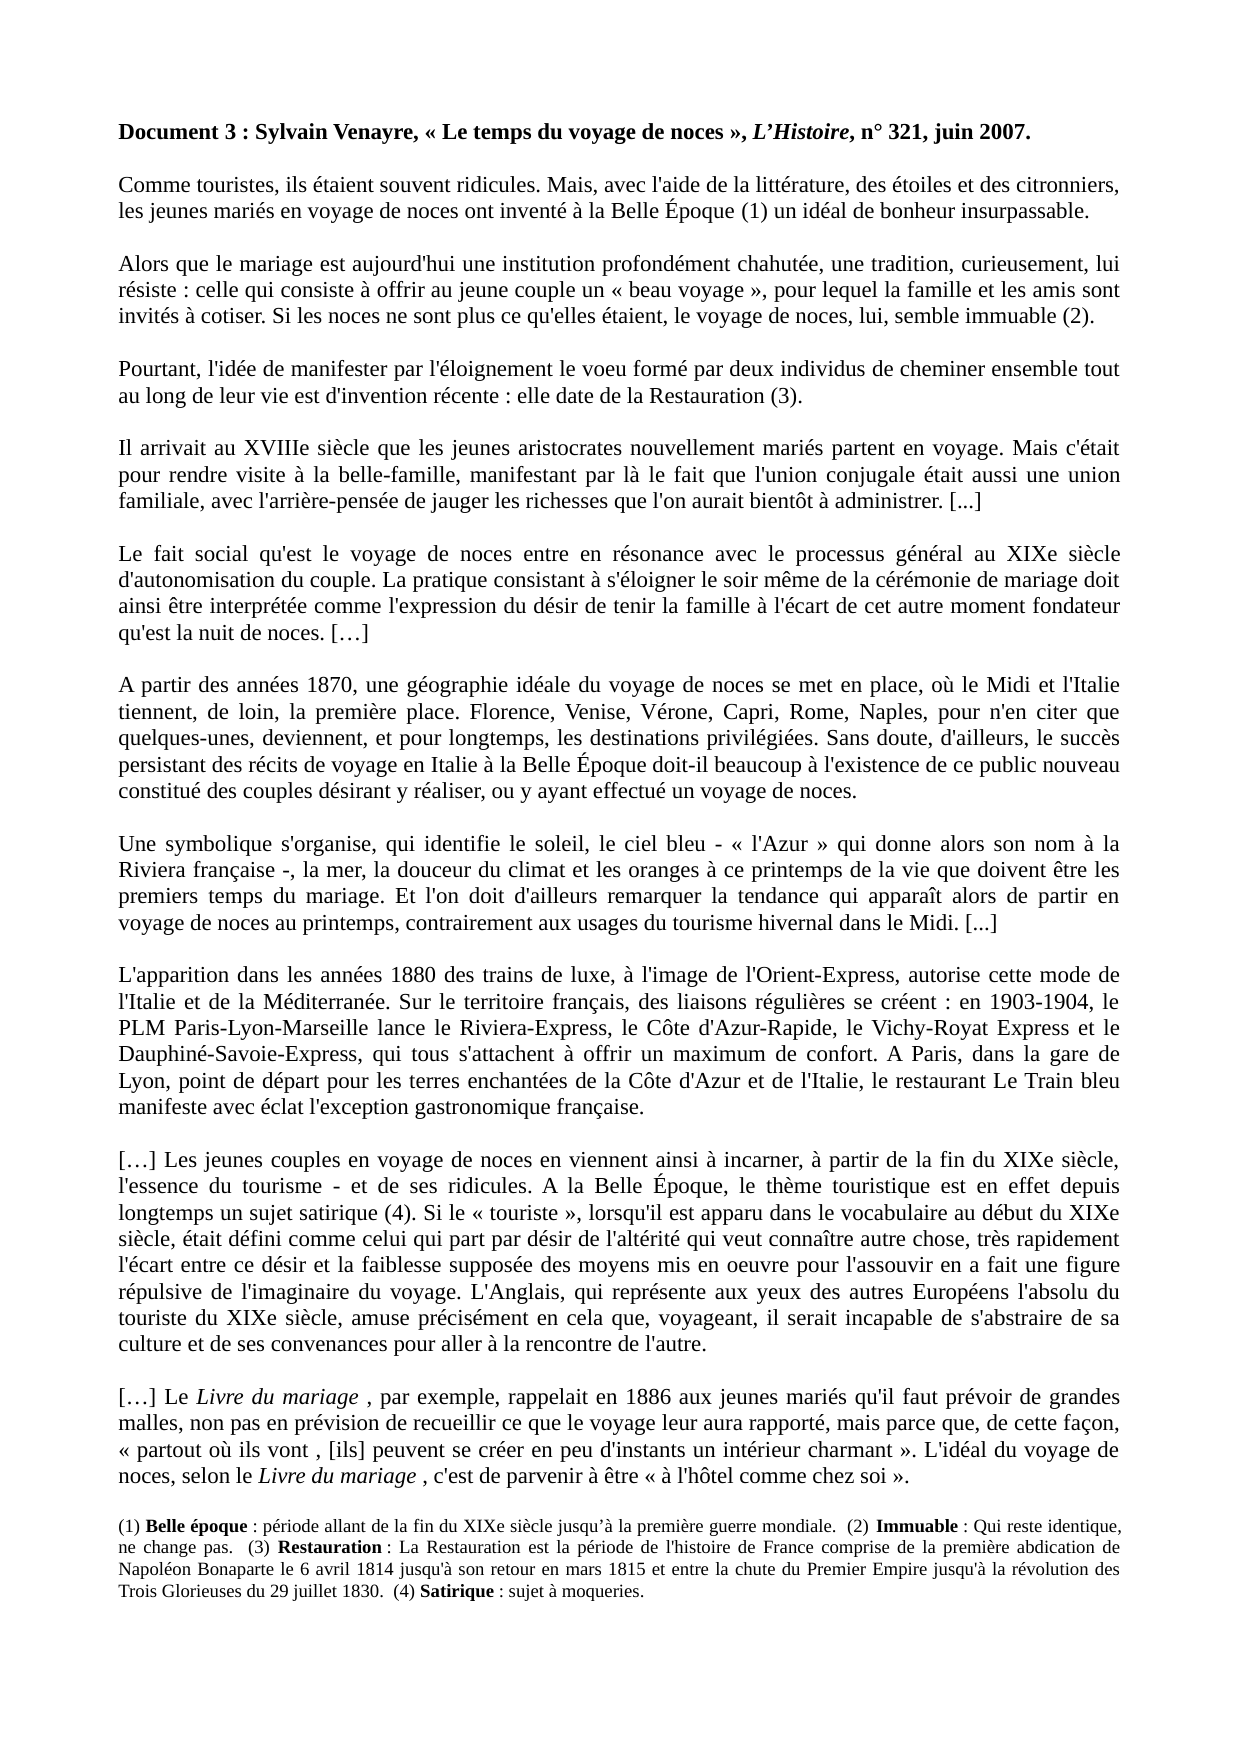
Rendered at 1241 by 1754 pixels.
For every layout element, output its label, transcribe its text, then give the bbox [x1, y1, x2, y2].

text […] Les jeunes couples en voyage de noces en viennent ainsi à incarner, à partir de la fin du XIXe siècle, l'essence du tourisme - et de ses ridicules. A la Belle Époque, le thème touristique est en effet depuis longtemps un sujet satirique (4). Si le « touriste », lorsqu'il est apparu dans le vocabulaire au début du XIXe siècle, était défini comme celui qui part par désir de l'altérité qui veut connaître autre chose, très rapidement l'écart entre ce désir et la faiblesse supposée des moyens mis en oeuvre pour l'assouvir en a fait une figure répulsive de l'imaginaire du voyage. L'Anglais, qui représente aux yeux des autres Européens l'absolu du touriste du XIXe siècle, amuse précisément en cela que, voyageant, il serait incapable de s'abstraire de sa culture et de ses convenances pour aller à la rencontre de l'autre. [118, 1146, 1122, 1357]
text Document 3 : Sylvain Venayre, « Le temps du voyage de noces », L’Histoire, n° 321, juin 2007. [118, 118, 1122, 144]
text Le fait social qu'est le voyage de noces entre en résonance avec le processus général au XIXe siècle d'autonomisation du couple. La pratique consistant à s'éloigner le soir même de la cérémonie de mariage doit ainsi être interprétée comme l'expression du désir de tenir la famille à l'écart de cet autre moment fondateur qu'est la nuit de noces. […] [118, 540, 1122, 645]
text […] Le Livre du mariage , par exemple, rappelait en 1886 aux jeunes mariés qu'il faut prévoir de grandes malles, non pas en prévision de recueillir ce que le voyage leur aura rapporté, mais parce que, de cette façon, « partout où ils vont , [ils] peuvent se créer en peu d'instants un intérieur charmant ». L'idéal du voyage de noces, selon le Livre du mariage , c'est de parvenir à être « à l'hôtel comme chez soi ». [118, 1383, 1122, 1488]
text (1) Belle époque : période allant de la fin du XIXe siècle jusqu’à la première guerre mondiale. (2) Immuable : Qui reste identique, ne change pas. (3) Restauration : La Restauration est la période de l'histoire de France comprise de la première abdication de Napoléon Bonaparte le 6 avril 1814 jusqu'à son retour en mars 1815 et entre la chute du Premier Empire jusqu'à la révolution des Trois Glorieuses du 29 juillet 1830. (4) Satirique : sujet à moqueries. [118, 1515, 1122, 1601]
text Alors que le mariage est aujourd'hui une institution profondément chahutée, une tradition, curieusement, lui résiste : celle qui consiste à offrir au jeune couple un « beau voyage », pour lequel la famille et les amis sont invités à cotiser. Si les noces ne sont plus ce qu'elles étaient, le voyage de noces, lui, semble immuable (2). [118, 250, 1122, 329]
text L'apparition dans les années 1880 des trains de luxe, à l'image de l'Orient-Express, autorise cette mode de l'Italie et de la Méditerranée. Sur le territoire français, des liaisons régulières se créent : en 1903-1904, le PLM Paris-Lyon-Marseille lance le Riviera-Express, le Côte d'Azur-Rapide, le Vichy-Royat Express et le Dauphiné-Savoie-Express, qui tous s'attachent à offrir un maximum de confort. A Paris, dans la gare de Lyon, point de départ pour les terres enchantées de la Côte d'Azur et de l'Italie, le restaurant Le Train bleu manifeste avec éclat l'exception gastronomique française. [118, 961, 1122, 1119]
text Il arrivait au XVIIIe siècle que les jeunes aristocrates nouvellement mariés partent en voyage. Mais c'était pour rendre visite à la belle-famille, manifestant par là le fait que l'union conjugale était aussi une union familiale, avec l'arrière-pensée de jauger les richesses que l'on aurait bientôt à administrer. [...] [118, 434, 1122, 513]
text Pourtant, l'idée de manifester par l'éloignement le voeu formé par deux individus de cheminer ensemble tout au long de leur vie est d'invention récente : elle date de la Restauration (3). [118, 355, 1122, 408]
text Comme touristes, ils étaient souvent ridicules. Mais, avec l'aide de la littérature, des étoiles et des citronniers, les jeunes mariés en voyage de noces ont inventé à la Belle Époque (1) un idéal de bonheur insurpassable. [118, 171, 1122, 223]
text Une symbolique s'organise, qui identifie le soleil, le ciel bleu - « l'Azur » qui donne alors son nom à la Riviera française -, la mer, la douceur du climat et les oranges à ce printemps de la vie que doivent être les premiers temps du mariage. Et l'on doit d'ailleurs remarquer la tendance qui apparaît alors de partir en voyage de noces au printemps, contrairement aux usages du tourisme hivernal dans le Midi. [...] [118, 830, 1122, 935]
text A partir des années 1870, une géographie idéale du voyage de noces se met en place, où le Midi et l'Italie tiennent, de loin, la première place. Florence, Venise, Vérone, Capri, Rome, Naples, pour n'en citer que quelques-unes, deviennent, et pour longtemps, les destinations privilégiées. Sans doute, d'ailleurs, le succès persistant des récits de voyage en Italie à la Belle Époque doit-il beaucoup à l'existence de ce public nouveau constitué des couples désirant y réaliser, ou y ayant effectué un voyage de noces. [118, 672, 1122, 803]
